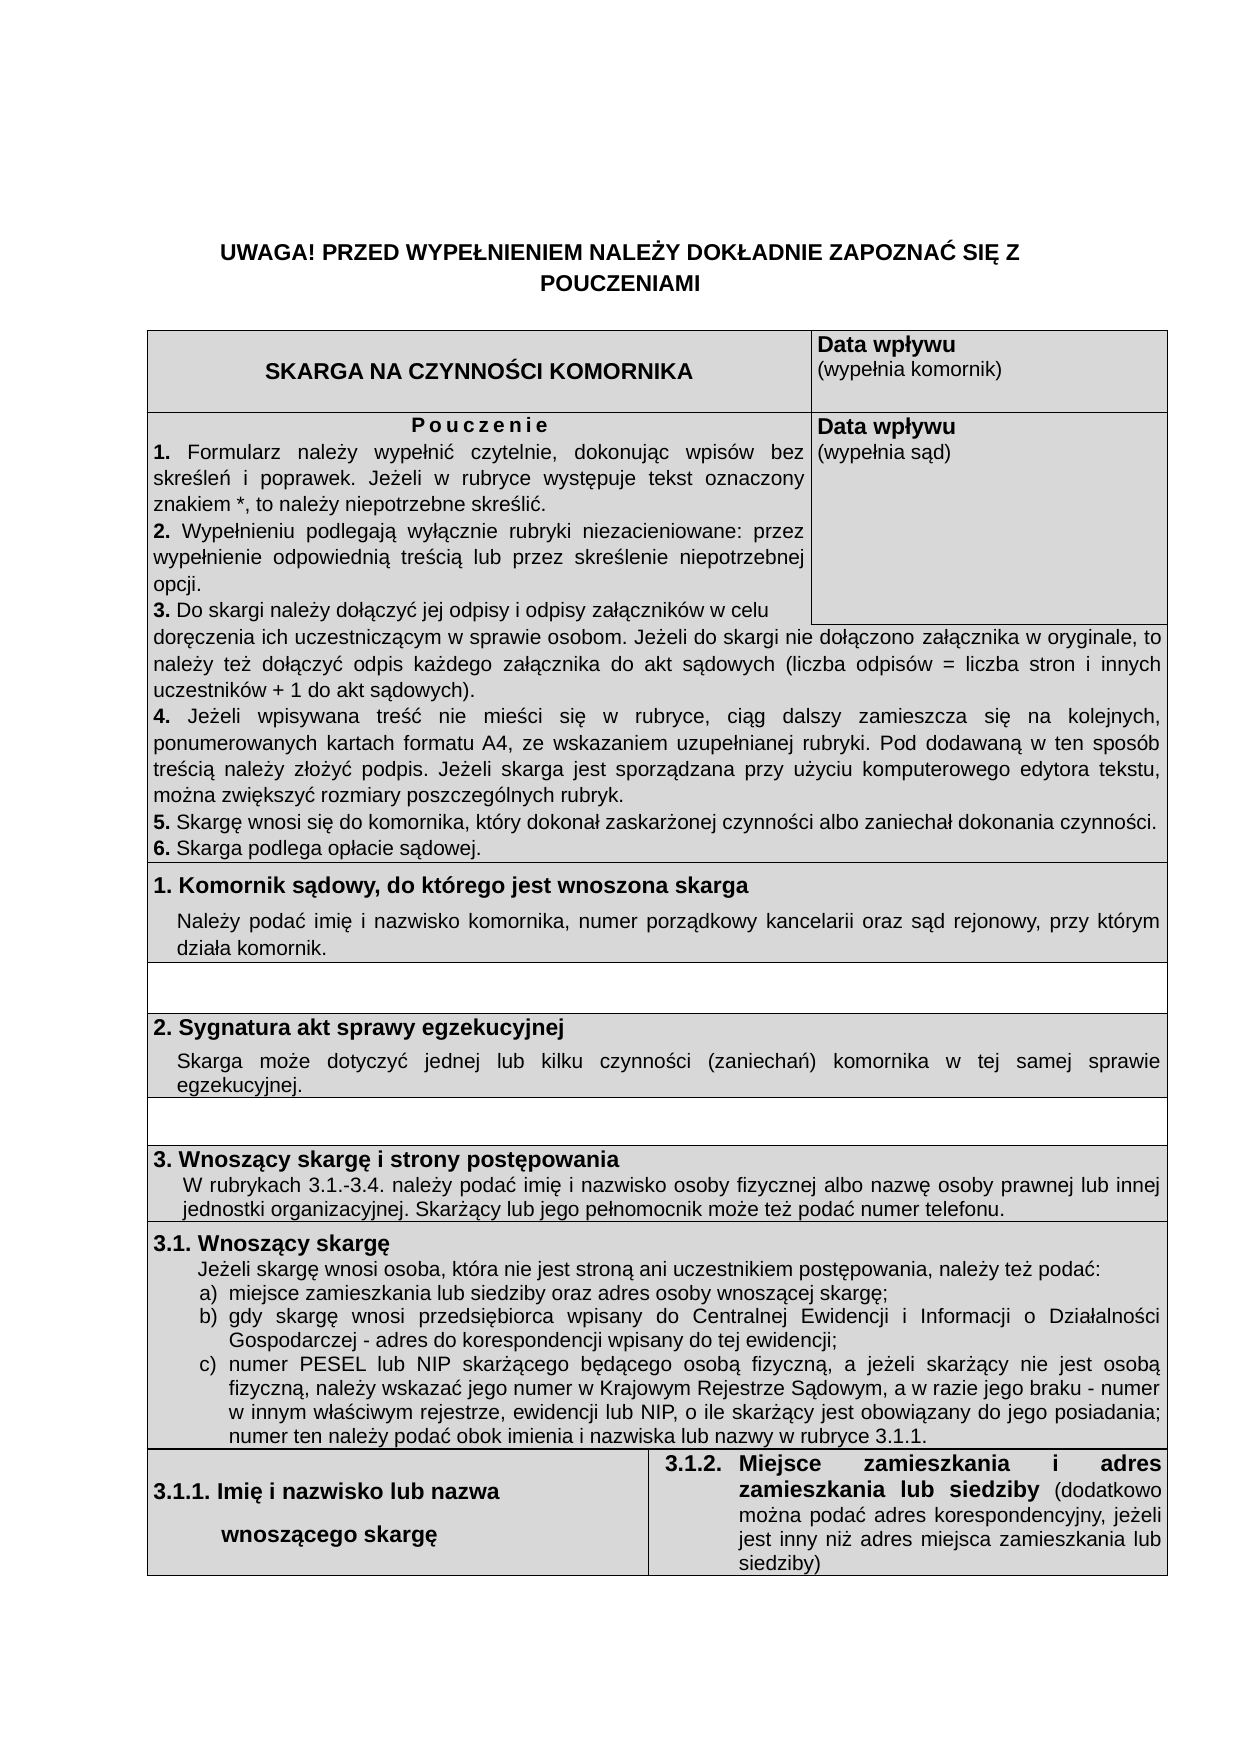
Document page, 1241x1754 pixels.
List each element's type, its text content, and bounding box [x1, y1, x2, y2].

table_cell Pouczenie 1. Formularz należy wypełnić czytelnie, dokonując wpisów bez skreśleń i poprawek. Jeżeli w rubryce występuje tekst oznaczony znakiem *, to należy niepotrzebne skreślić. 2. Wypełnieniu podlegają wyłącznie rubryki niezacieniowane: przez wypełnienie odpowiednią treścią lub przez skreślenie niepotrzebnej opcji. 3. Do skargi należy dołączyć jej odpisy i odpisy załączników w celu [148, 413, 811, 624]
table_header 3.1.1. Imię i nazwisko lub nazwa wnoszącego skargę [148, 1450, 648, 1575]
table_cell doręczenia ich uczestniczącym w sprawie osobom. Jeżeli do skargi nie dołączono załącznika w oryginale, to należy też dołączyć odpis każdego załącznika do akt sądowych (liczba odpisów = liczba stron i innych uczestników + 1 do akt sądowych). 4. Jeżeli wpisywana treść nie mieści się w rubryce, ciąg dalszy zamieszcza się na kolejnych, ponumerowanych kartach formatu A4, ze wskazaniem uzupełnianej rubryki. Pod dodawaną w ten sposób treścią należy złożyć podpis. Jeżeli skarga jest sporządzana przy użyciu komputerowego edytora tekstu, można zwiększyć rozmiary poszczególnych rubryk. 5. Skargę wnosi się do komornika, który dokonał zaskarżonej czynności albo zaniechał dokonania czynności. 6. Skarga podlega opłacie sądowej. [148, 624, 1167, 862]
text UWAGA! PRZED WYPEŁNIENIEM NALEŻY DOKŁADNIE ZAPOZNAĆ SIĘ Z POUCZENIAMI [148, 239, 1093, 296]
table_header 3.1.2. Miejsce zamieszkania i adres zamieszkania lub siedziby (dodatkowo można podać adres korespondencyjny, jeżeli jest inny niż adres miejsca zamieszkania lub siedziby) [649, 1450, 1167, 1575]
table_cell 3. Wnoszący skargę i strony postępowania W rubrykach 3.1.-3.4. należy podać imię i nazwisko osoby fizycznej albo nazwę osoby prawnej lub innej jednostki organizacyjnej. Skarżący lub jego pełnomocnik może też podać numer telefonu. [148, 1146, 1167, 1221]
table_cell [148, 1098, 1167, 1145]
table_cell [148, 963, 1167, 1013]
table_header SKARGA NA CZYNNOŚCI KOMORNIKA [148, 331, 811, 412]
table_cell Data wpływu (wypełnia sąd) [812, 413, 1167, 624]
table_cell 2. Sygnatura akt sprawy egzekucyjnej Skarga może dotyczyć jednej lub kilku czynności (zaniechań) komornika w tej samej sprawie egzekucyjnej. [148, 1014, 1167, 1097]
table_cell 3.1. Wnoszący skargę Jeżeli skargę wnosi osoba, która nie jest stroną ani uczestnikiem postępowania, należy też podać: a) miejsce zamieszkania lub siedziby oraz adres osoby wnoszącej skargę; b) gdy skargę wnosi przedsiębiorca wpisany do Centralnej Ewidencji i Informacji o Działalności Gospodarczej - adres do korespondencji wpisany do tej ewidencji; c) numer PESEL lub NIP skarżącego będącego osobą fizyczną, a jeżeli skarżący nie jest osobą fizyczną, należy wskazać jego numer w Krajowym Rejestrze Sądowym, a w razie jego braku - numer w innym właściwym rejestrze, ewidencji lub NIP, o ile skarżący jest obowiązany do jego posiadania; numer ten należy podać obok imienia i nazwiska lub nazwy w rubryce 3.1.1. [148, 1222, 1167, 1448]
table_header Data wpływu (wypełnia komornik) [812, 331, 1167, 412]
table_cell 1. Komornik sądowy, do którego jest wnoszona skarga Należy podać imię i nazwisko komornika, numer porządkowy kancelarii oraz sąd rejonowy, przy którym działa komornik. [148, 863, 1167, 962]
